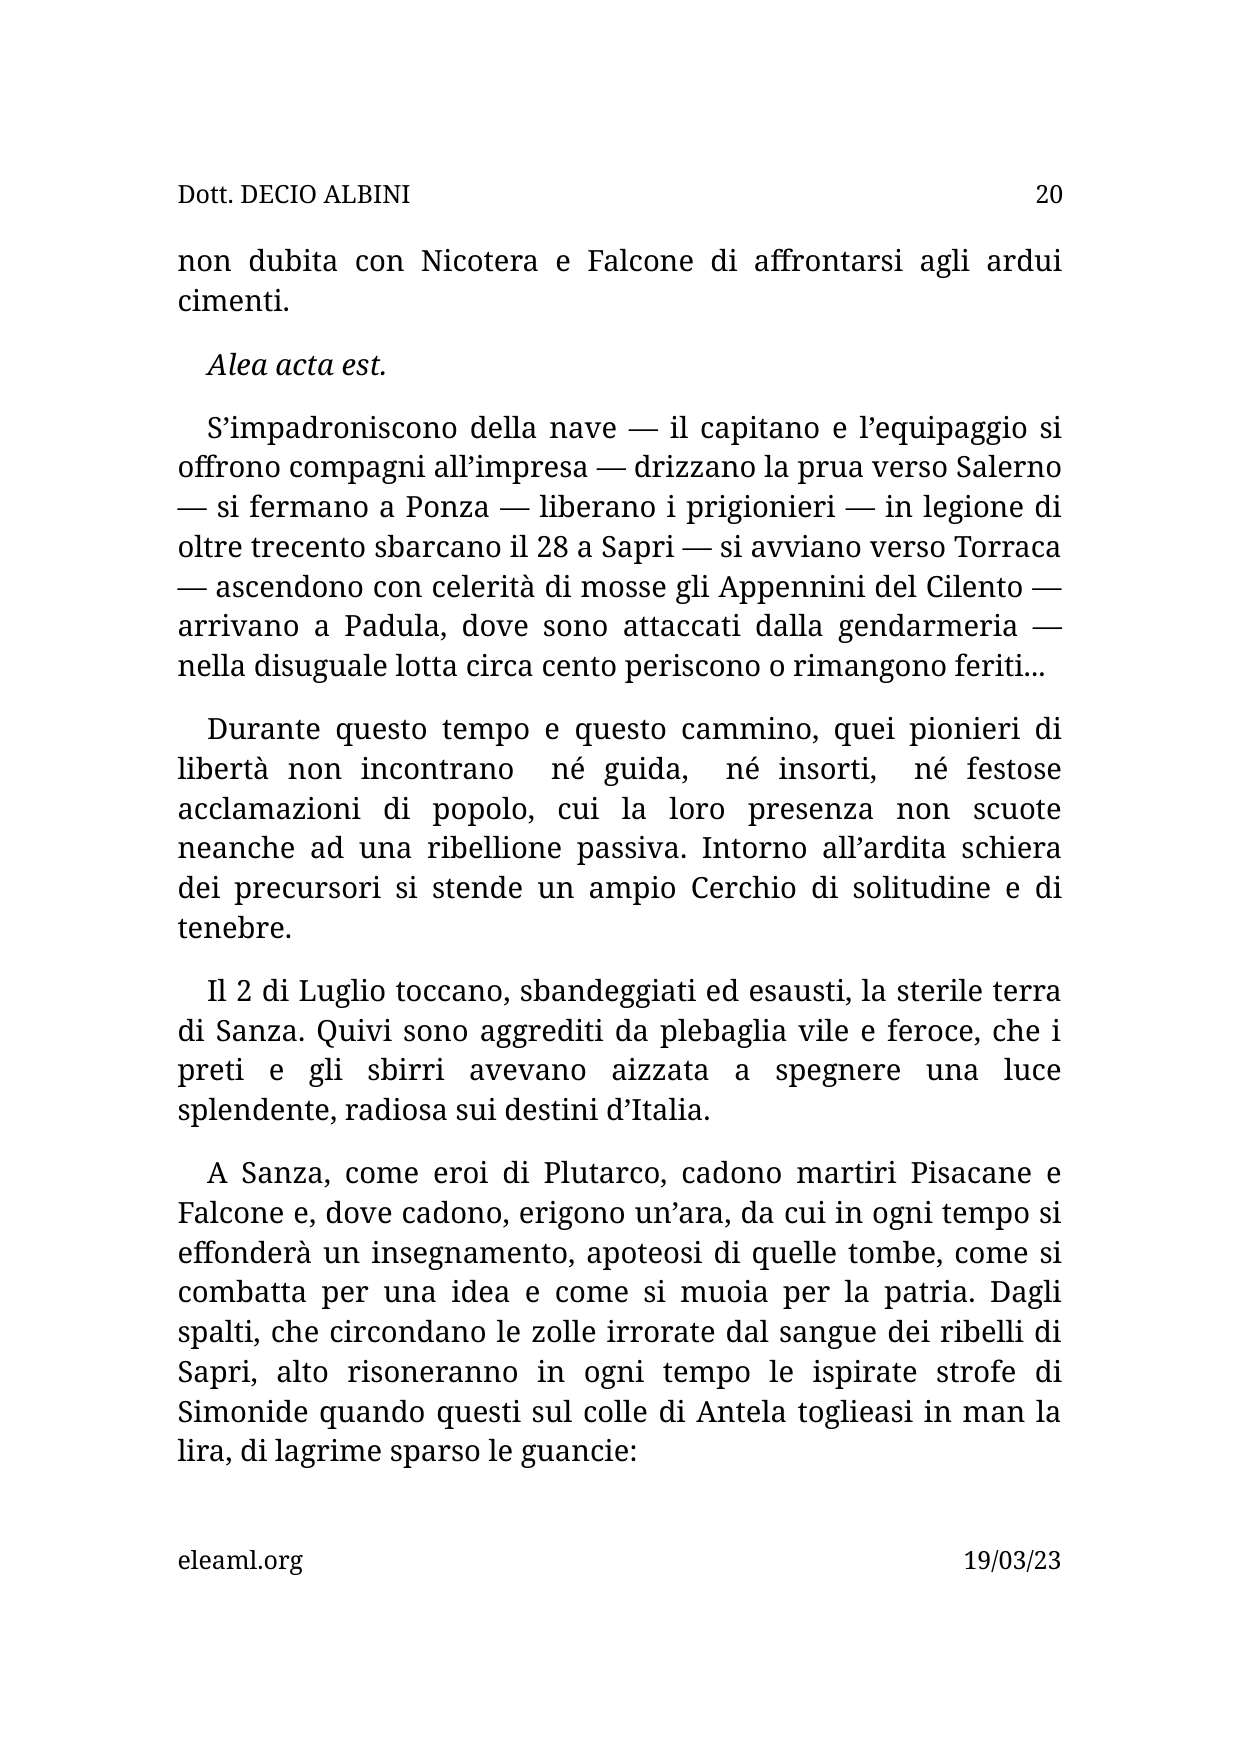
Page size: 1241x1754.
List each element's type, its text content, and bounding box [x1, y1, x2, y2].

text S’impadroniscono della nave — il capitano e l’equipaggio si offrono compagni all’impresa — drizzano la prua verso Salerno — si fermano a Ponza — liberano i prigionieri — in legione di oltre trecento sbarcano il 28 a Sapri — si avviano verso Torraca — ascendono con celerità di mosse gli Appennini del Cilento — arrivano a Padula, dove sono attaccati dalla gendarmeria — nella disuguale lotta circa cento periscono o rimangono feriti... [177, 407, 1063, 685]
text Alea acta est. [177, 344, 1063, 383]
text Durante questo tempo e questo cammino, quei pionieri di libertà non incontrano né guida, né insorti, né festose acclamazioni di popolo, cui la loro presenza non scuote neanche ad una ribellione passiva. Intorno all’ardita schiera dei precursori si stende un ampio Cerchio di solitudine e di tenebre. [177, 708, 1063, 947]
text Il 2 di Luglio toccano, sbandeggiati ed esausti, la sterile terra di Sanza. Quivi sono aggrediti da plebaglia vile e feroce, che i preti e gli sbirri avevano aizzata a spegnere una luce splendente, radiosa sui destini d’Italia. [177, 970, 1063, 1129]
text non dubita con Nicotera e Falcone di affrontarsi agli ardui cimenti. [177, 241, 1063, 320]
text A Sanza, come eroi di Plutarco, cadono martiri Pisacane e Falcone e, dove cadono, erigono un’ara, da cui in ogni tempo si effonderà un insegnamento, apoteosi di quelle tombe, come si combatta per una idea e come si muoia per la patria. Dagli spalti, che circondano le zolle irrorate dal sangue dei ribelli di Sapri, alto risoneranno in ogni tempo le ispirate strofe di Simonide quando questi sul colle di Antela toglieasi in man la lira, di lagrime sparso le guancie: [177, 1153, 1063, 1470]
